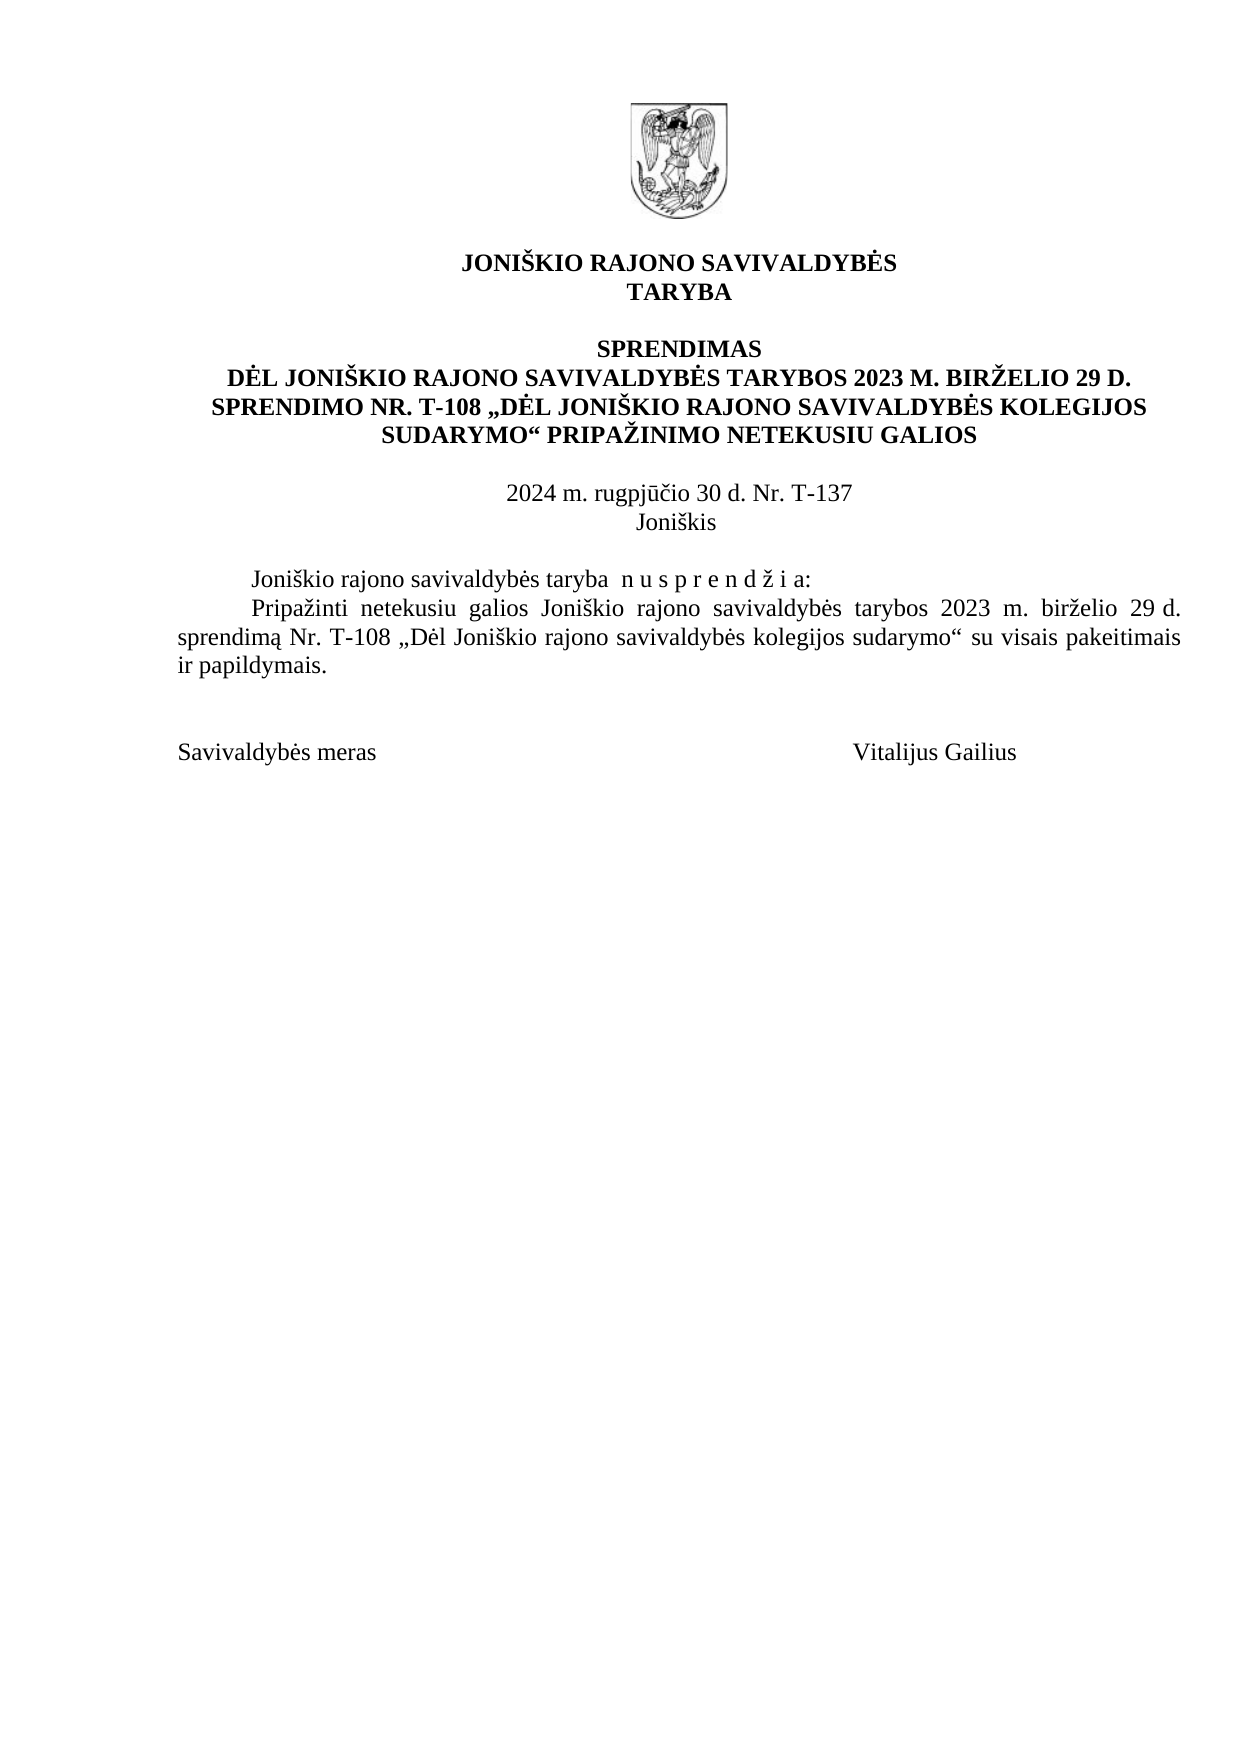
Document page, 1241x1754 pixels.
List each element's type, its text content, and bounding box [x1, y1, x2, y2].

text Joniškio rajono savivaldybės taryba nusprendžia: [177, 564, 1181, 593]
text DĖL JONIŠKIO RAJONO SAVIVALDYBĖS TARYBOS 2023 M. BIRŽELIO 29 D. SPRENDIMO NR. T-108 „DĖL JONIŠKIO RAJONO SAVIVALDYBĖS KOLEGIJOS SUDARYMO“ PRIPAŽINIMO NETEKUSIU GALIOS [177, 363, 1181, 449]
text SPRENDIMAS [177, 334, 1181, 363]
text Savivaldybės meras Vitalijus Gailius [177, 737, 1181, 765]
text Joniškio rajono savivaldybės TARYBA [177, 248, 1181, 305]
text 2024 m. rugpjūčio 30 d. Nr. T-137 [177, 478, 1181, 507]
text Joniškis [177, 507, 1181, 535]
text Pripažinti netekusiu galios Joniškio rajono savivaldybės tarybos 2023 m. birželio 29 d. sprendimą Nr. T-108 „Dėl Joniškio rajono savivaldybės kolegijos sudarymo“ su visais pakeitimais ir papildymais. [177, 593, 1181, 679]
